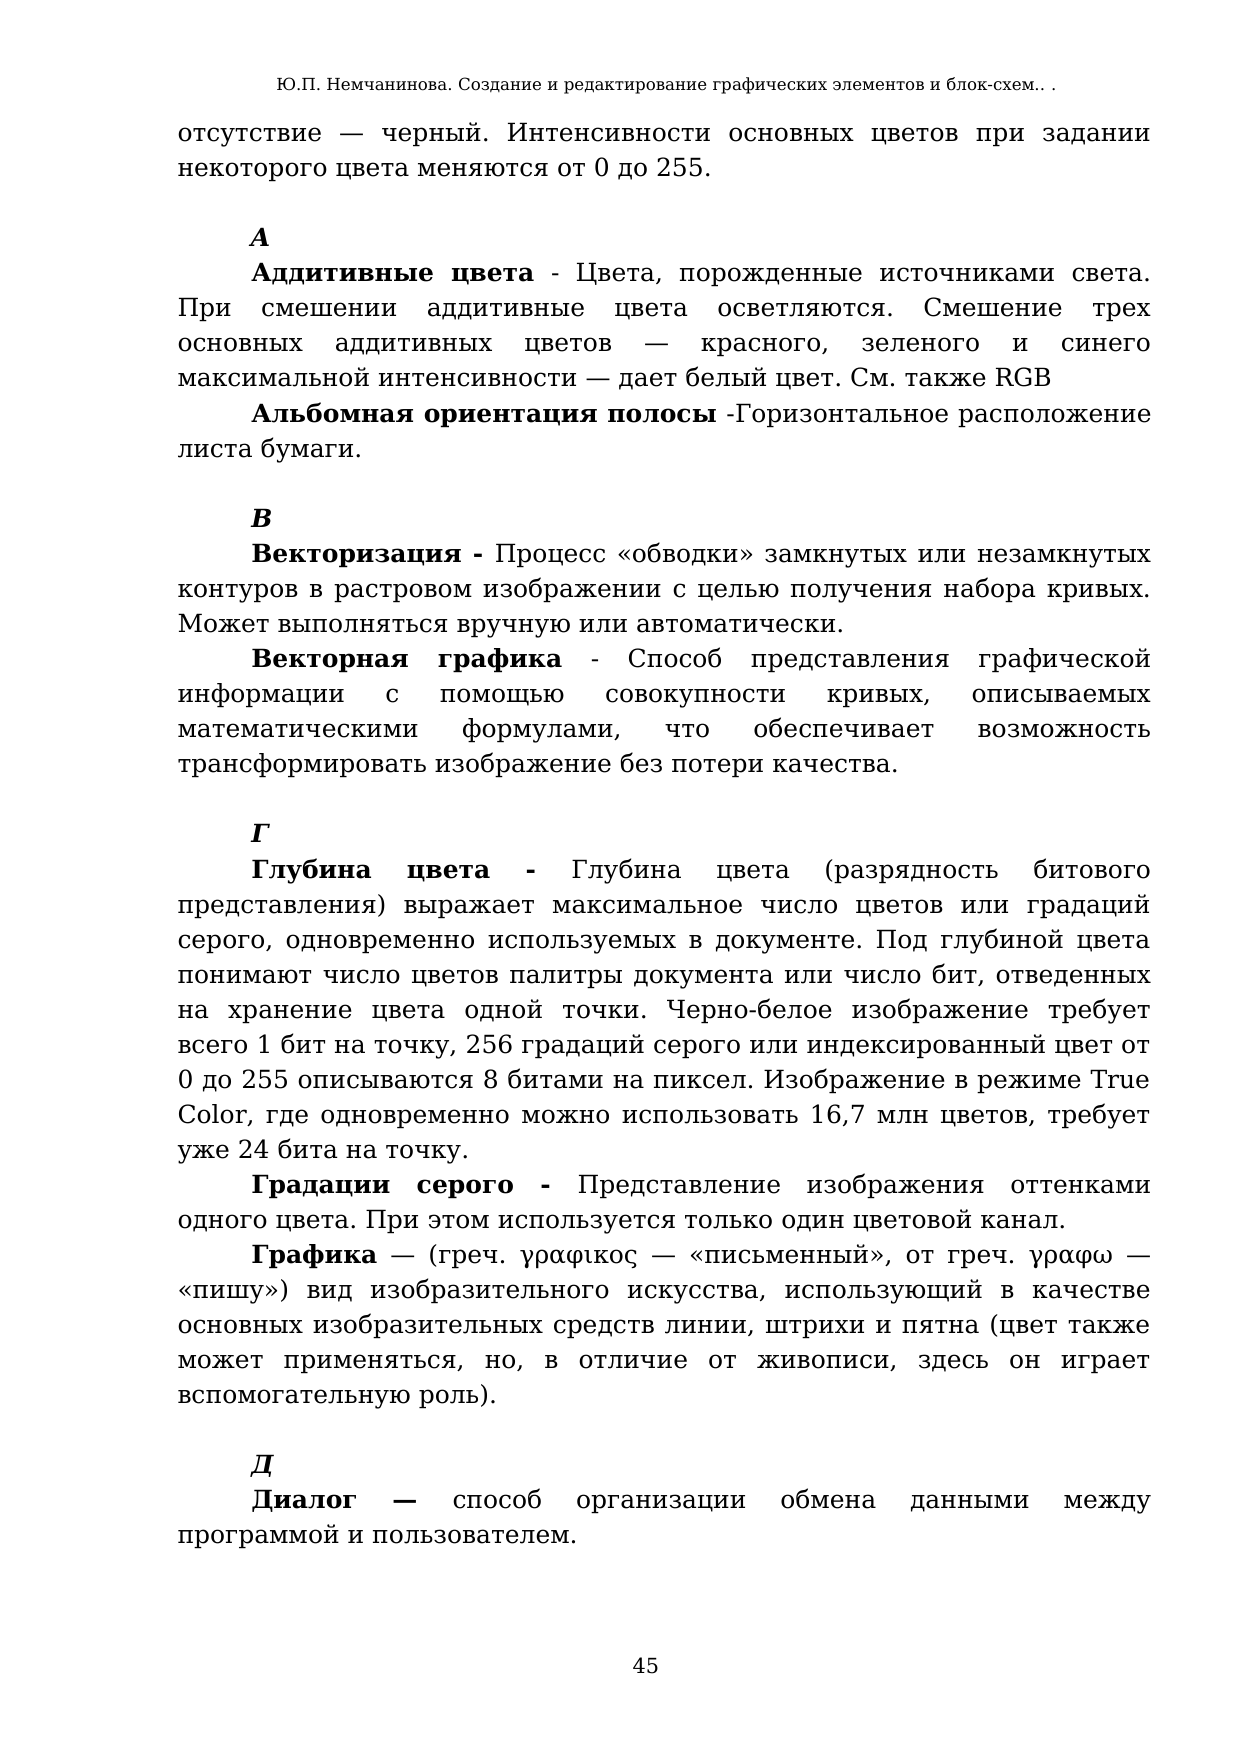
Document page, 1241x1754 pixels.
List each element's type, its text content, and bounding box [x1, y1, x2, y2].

text Градации серого - Представление изображения оттенками одного цвета. При этом используется только один цветовой канал. [177, 1170, 1152, 1234]
text Г [177, 819, 1152, 849]
text отсутствие — черный. Интенсивности основных цветов при задании некоторого цвета меняются от 0 до 255. [177, 118, 1152, 182]
text Аддитивные цвета - Цвета, порожденные источниками света. При смешении аддитивные цвета осветляются. Смешение трех основных аддитивных цветов — красного, зеленого и синего максимальной интенсивности — дает белый цвет. См. также RGB [177, 258, 1152, 393]
text Графика — (греч. γραφικος — «письменный», от греч. γραφω — «пишу») вид изобразительного искусства, использующий в качестве основных изобразительных средств линии, штрихи и пятна (цвет также может применяться, но, в отличие от живописи, здесь он играет вспомогательную роль). [177, 1240, 1152, 1409]
text Глубина цвета - Глубина цвета (разрядность битового представления) выражает максимальное число цветов или градаций серого, одновременно используемых в документе. Под глубиной цвета понимают число цветов палитры документа или число бит, отведенных на хранение цвета одной точки. Черно-белое изображение требует всего 1 бит на точку, 256 градаций серого или индексированный цвет от 0 до 255 описываются 8 битами на пиксел. Изображение в режиме True Color, где одновременно можно использовать 16,7 млн цветов, требует уже 24 бита на точку. [177, 854, 1152, 1164]
text А [177, 223, 1152, 252]
text Д [177, 1450, 1152, 1479]
text Векторизация - Процесс «обводки» замкнутых или незамкнутых контуров в растровом изображении с целью получения набора кривых. Может выполняться вручную или автоматически. [177, 539, 1152, 638]
text Диалог — способ организации обмена данными между программой и пользователем. [177, 1485, 1152, 1550]
text Альбомная ориентация полосы -Горизонтальное расположение листа бумаги. [177, 398, 1152, 463]
text В [177, 504, 1152, 533]
text Векторная графика - Способ представления графической информации с помощью совокупности кривых, описываемых математическими формулами, что обеспечивает возможность трансформировать изображение без потери качества. [177, 644, 1152, 778]
